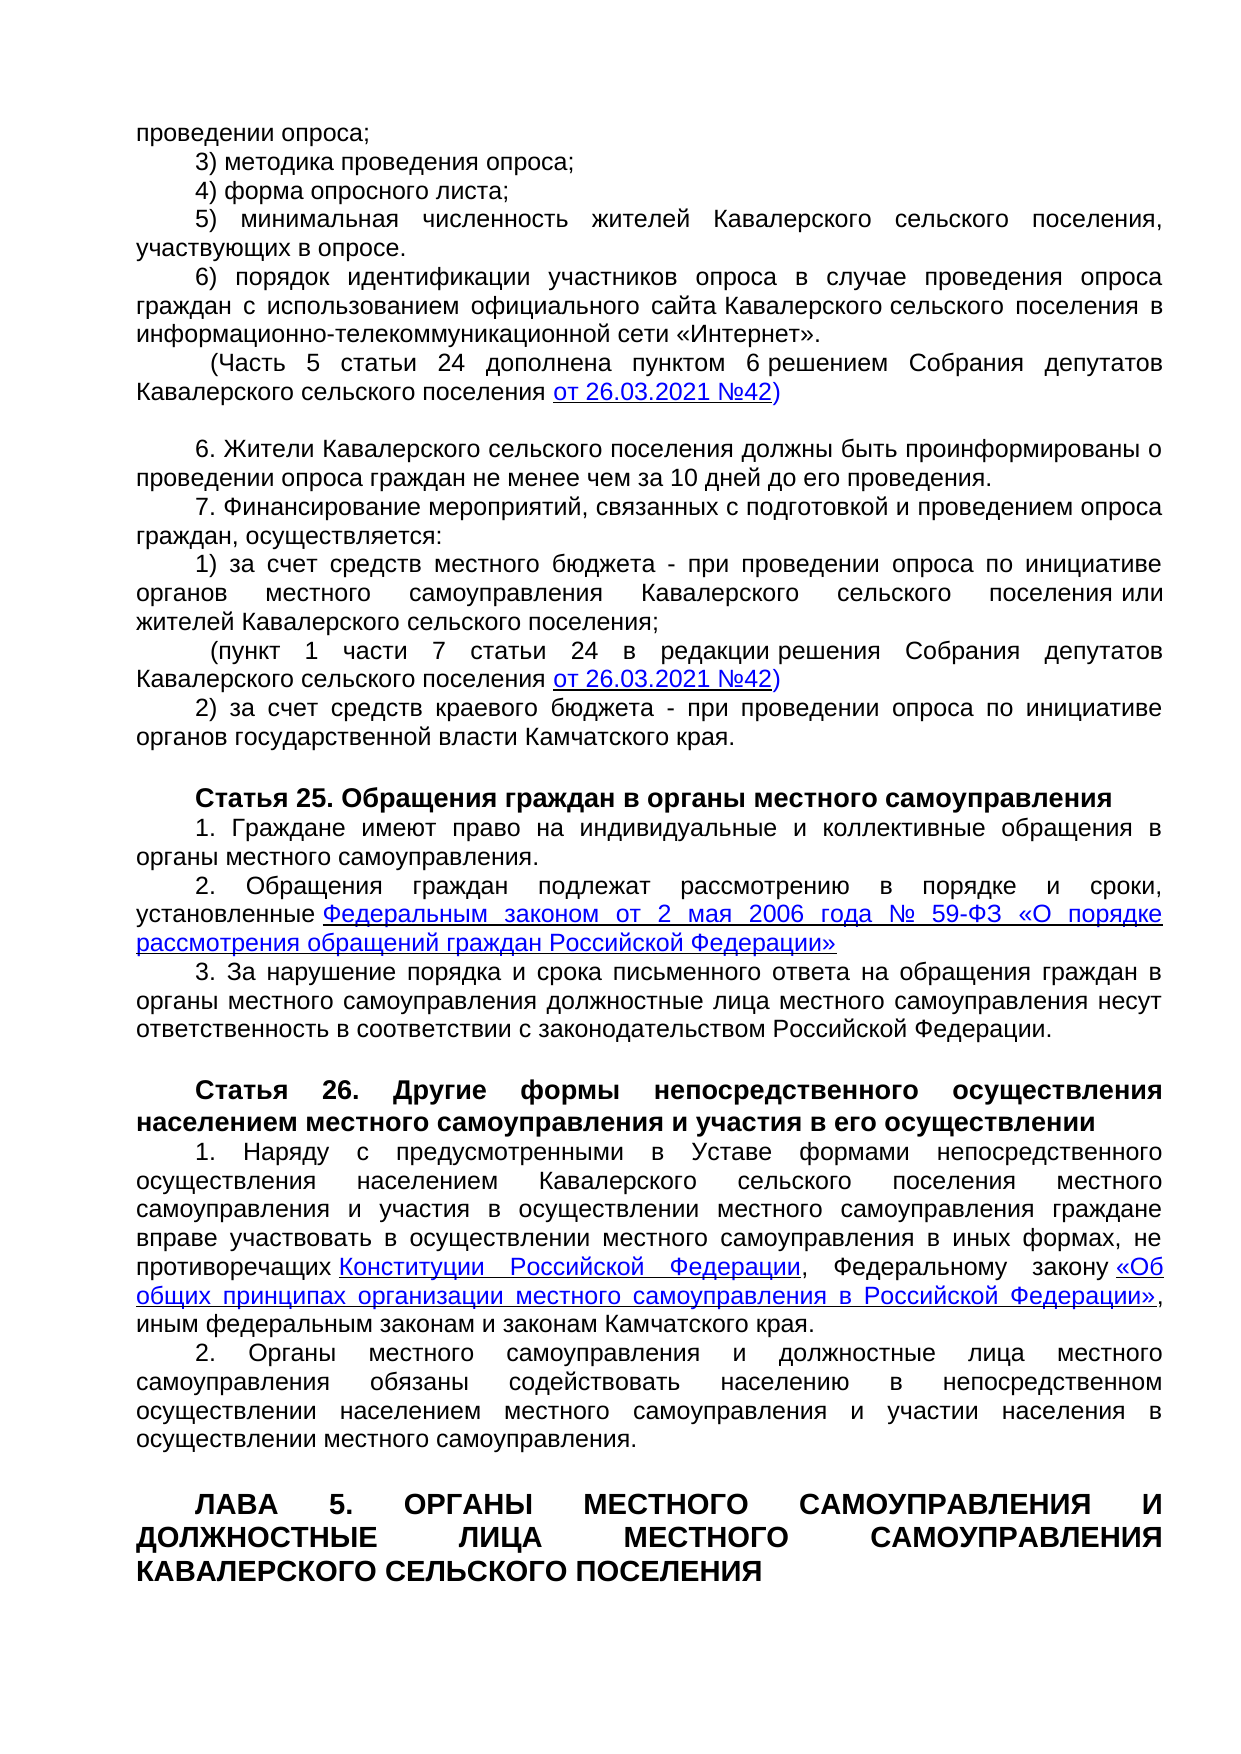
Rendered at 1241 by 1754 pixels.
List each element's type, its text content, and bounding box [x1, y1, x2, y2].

text Статья 25. Обращения граждан в органы местного самоуправления [136, 782, 1163, 813]
text 3. За нарушение порядка и срока письменного ответа на обращения граждан в органы местного самоуправления должностные лица местного самоуправления несут ответственность в соответствии с законодательством Российской Федерации. [136, 957, 1163, 1043]
text ЛАВА 5. ОРГАНЫ МЕСТНОГО САМОУПРАВЛЕНИЯ И ДОЛЖНОСТНЫЕ ЛИЦА МЕСТНОГО САМОУПРАВЛЕНИЯ КАВАЛЕРСКОГО СЕЛЬСКОГО ПОСЕЛЕНИЯ [136, 1487, 1163, 1587]
text 1) за счет средств местного бюджета - при проведении опроса по инициативе органов местного самоуправления Кавалерского сельского поселения или жителей Кавалерского сельского поселения; [136, 549, 1163, 636]
text 3) методика проведения опроса; [136, 147, 1163, 176]
text 1. Граждане имеют право на индивидуальные и коллективные обращения в органы местного самоуправления. [136, 813, 1163, 871]
text 4) форма опросного листа; [136, 176, 1163, 204]
text Статья 26. Другие формы непосредственного осуществления населением местного самоуправления и участия в его осуществлении [136, 1074, 1163, 1137]
text (пункт 1 части 7 статьи 24 в редакции решения Собрания депутатов Кавалерского сельского поселения от 26.03.2021 №42) [136, 636, 1163, 693]
text проведении опроса; [136, 118, 1163, 147]
text 2) за счет средств краевого бюджета - при проведении опроса по инициативе органов государственной власти Камчатского края. [136, 693, 1163, 751]
text 1. Наряду с предусмотренными в Уставе формами непосредственного осуществления населением Кавалерского сельского поселения местного самоуправления и участия в осуществлении местного самоуправления граждане вправе участвовать в осуществлении местного самоуправления в иных формах, не противоречащих Конституции Российской Федерации, Федеральному закону «Об общих принципах организации местного самоуправления в Российской Федерации», иным федеральным законам и законам Камчатского края. [136, 1137, 1163, 1338]
text 7. Финансирование мероприятий, связанных с подготовкой и проведением опроса граждан, осуществляется: [136, 492, 1163, 549]
text 6) порядок идентификации участников опроса в случае проведения опроса граждан с использованием официального сайта Кавалерского сельского поселения в информационно-телекоммуникационной сети «Интернет». [136, 262, 1163, 348]
text 6. Жители Кавалерского сельского поселения должны быть проинформированы о проведении опроса граждан не менее чем за 10 дней до его проведения. [136, 434, 1163, 492]
text 2. Обращения граждан подлежат рассмотрению в порядке и сроки, установленные Федеральным законом от 2 мая 2006 года № 59-ФЗ «О порядке рассмотрения обращений граждан Российской Федерации» [136, 871, 1163, 957]
text (Часть 5 статьи 24 дополнена пунктом 6 решением Собрания депутатов Кавалерского сельского поселения от 26.03.2021 №42) [136, 348, 1163, 406]
text 5) минимальная численность жителей Кавалерского сельского поселения, участвующих в опросе. [136, 204, 1163, 262]
text 2. Органы местного самоуправления и должностные лица местного самоуправления обязаны содействовать населению в непосредственном осуществлении населением местного самоуправления и участии населения в осуществлении местного самоуправления. [136, 1338, 1163, 1453]
